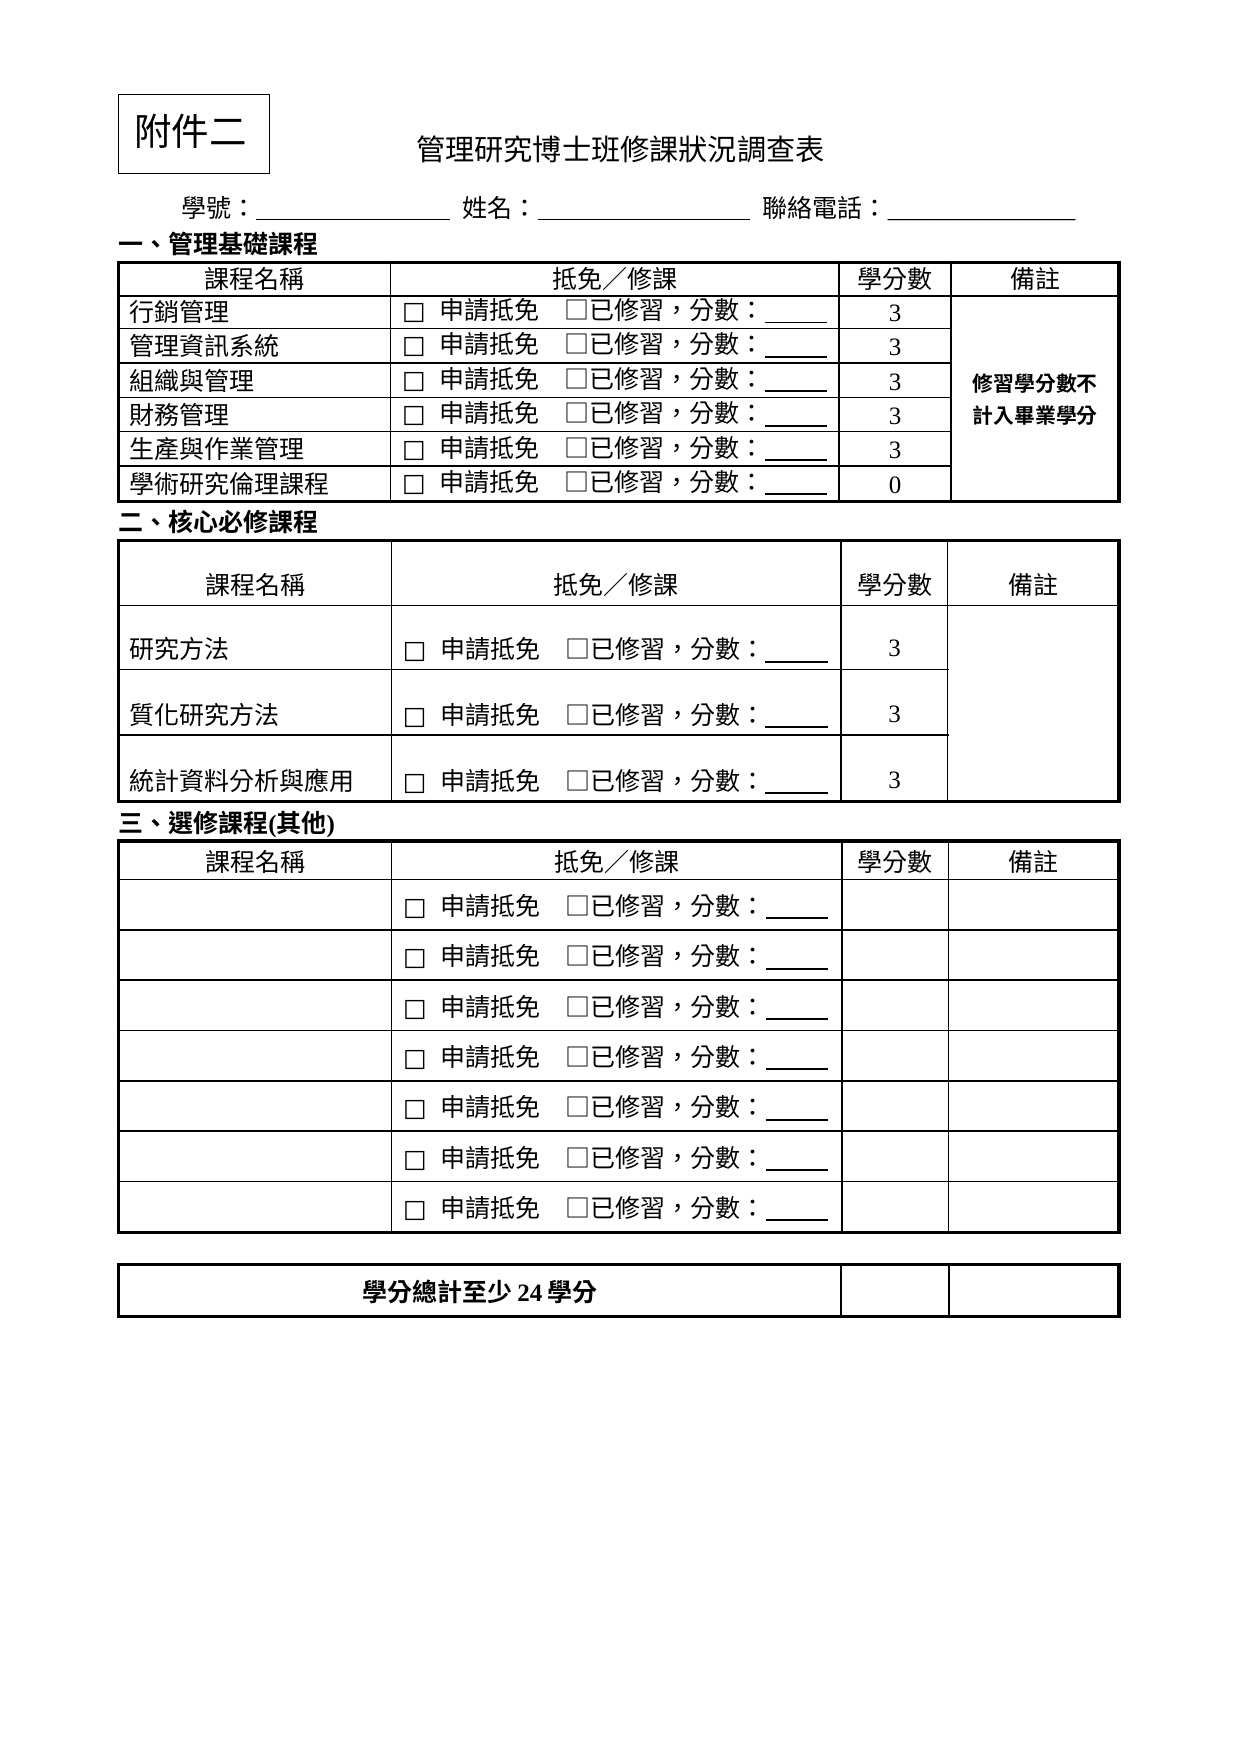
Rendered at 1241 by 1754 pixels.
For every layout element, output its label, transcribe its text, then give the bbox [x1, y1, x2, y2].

table_cell 統計資料分析與應用 [120, 736, 391, 800]
table_cell 學術研究倫理課程 [120, 467, 390, 499]
table_cell [843, 1031, 948, 1080]
text 二、核心必修課程 [118, 503, 1122, 539]
table_cell 3 [842, 606, 947, 669]
table_cell [120, 1031, 391, 1080]
table_cell 組織與管理 [120, 364, 390, 396]
table_cell 申請抵免 □已修習，分數： [391, 398, 838, 431]
table_cell 行銷管理 [120, 297, 390, 328]
table_header 備註 [948, 542, 1117, 604]
table_header 課程名稱 [120, 843, 391, 879]
table_cell 申請抵免 □已修習，分數： [392, 880, 841, 929]
table_cell [949, 1082, 1117, 1130]
table_cell [120, 1182, 391, 1231]
table_cell 申請抵免 □已修習，分數： [391, 329, 838, 362]
table_cell [949, 1031, 1117, 1080]
table_header 抵免／修課 [392, 542, 840, 604]
table_cell [949, 1132, 1117, 1181]
table_cell 申請抵免 □已修習，分數： [392, 670, 840, 734]
table_cell 申請抵免 □已修習，分數： [392, 1082, 841, 1130]
table_cell [120, 981, 391, 1029]
table_cell [120, 1132, 391, 1181]
table_cell [843, 880, 948, 929]
table_header [950, 1266, 1117, 1314]
table_cell [843, 1182, 948, 1231]
table_header 備註 [949, 843, 1117, 879]
table_header 課程名稱 [120, 542, 391, 604]
table_cell 財務管理 [120, 398, 390, 431]
table_cell 3 [840, 297, 950, 328]
table_header 備註 [952, 264, 1117, 295]
table_cell [948, 606, 1117, 800]
table_cell 3 [840, 398, 950, 431]
table_cell 管理資訊系統 [120, 329, 390, 362]
table_cell [843, 1082, 948, 1130]
table_cell 申請抵免 □已修習，分數： [391, 432, 838, 465]
table_cell 0 [840, 467, 950, 499]
table_cell 申請抵免 □已修習，分數： [391, 467, 838, 499]
text 三、選修課程(其他) [118, 803, 1122, 839]
table_cell [949, 981, 1117, 1029]
text 學號： 姓名： 聯絡電話：_______________ [43, 188, 1213, 224]
table_header 課程名稱 [120, 264, 390, 295]
table_cell 3 [840, 364, 950, 396]
table_cell 申請抵免 □已修習，分數： [392, 606, 840, 669]
table_cell 研究方法 [120, 606, 391, 669]
table_cell [949, 880, 1117, 929]
table_cell 申請抵免 □已修習，分數： [392, 736, 840, 800]
table_cell 3 [842, 736, 947, 800]
text 一、管理基礎課程 [118, 224, 1122, 261]
table_cell [120, 931, 391, 979]
table_header 抵免／修課 [392, 843, 841, 879]
table_cell 申請抵免 □已修習，分數： [392, 1132, 841, 1181]
table_cell [949, 931, 1117, 979]
table_cell [843, 981, 948, 1029]
table_cell 申請抵免 □已修習，分數： [392, 1031, 841, 1080]
table_cell 3 [840, 432, 950, 465]
table_cell [949, 1182, 1117, 1231]
table_cell 申請抵免 □已修習，分數： [391, 364, 838, 396]
table_cell [120, 1082, 391, 1130]
table_cell [843, 1132, 948, 1181]
table_header 學分數 [843, 843, 948, 879]
table_header 學分數 [840, 264, 950, 295]
text 管理研究博士班修課狀況調查表 [270, 127, 1122, 169]
text 附件二 [134, 102, 254, 157]
table_cell 申請抵免 □已修習，分數： [391, 297, 838, 328]
table_header 學分總計至少24學分 [120, 1266, 840, 1314]
table_cell 3 [842, 670, 947, 734]
table_header [842, 1266, 948, 1314]
table_cell 申請抵免 □已修習，分數： [392, 981, 841, 1029]
table_header 抵免／修課 [391, 264, 838, 295]
table_cell [120, 880, 391, 929]
table_cell 修習學分數不計入畢業學分 [952, 297, 1117, 499]
text [119, 95, 269, 173]
table_cell 申請抵免 □已修習，分數： [392, 931, 841, 979]
table_cell 申請抵免 □已修習，分數： [392, 1182, 841, 1231]
table_cell 3 [840, 329, 950, 362]
table_header 學分數 [842, 542, 947, 604]
table_cell 質化研究方法 [120, 670, 391, 734]
table_cell [843, 931, 948, 979]
table_cell 生產與作業管理 [120, 432, 390, 465]
